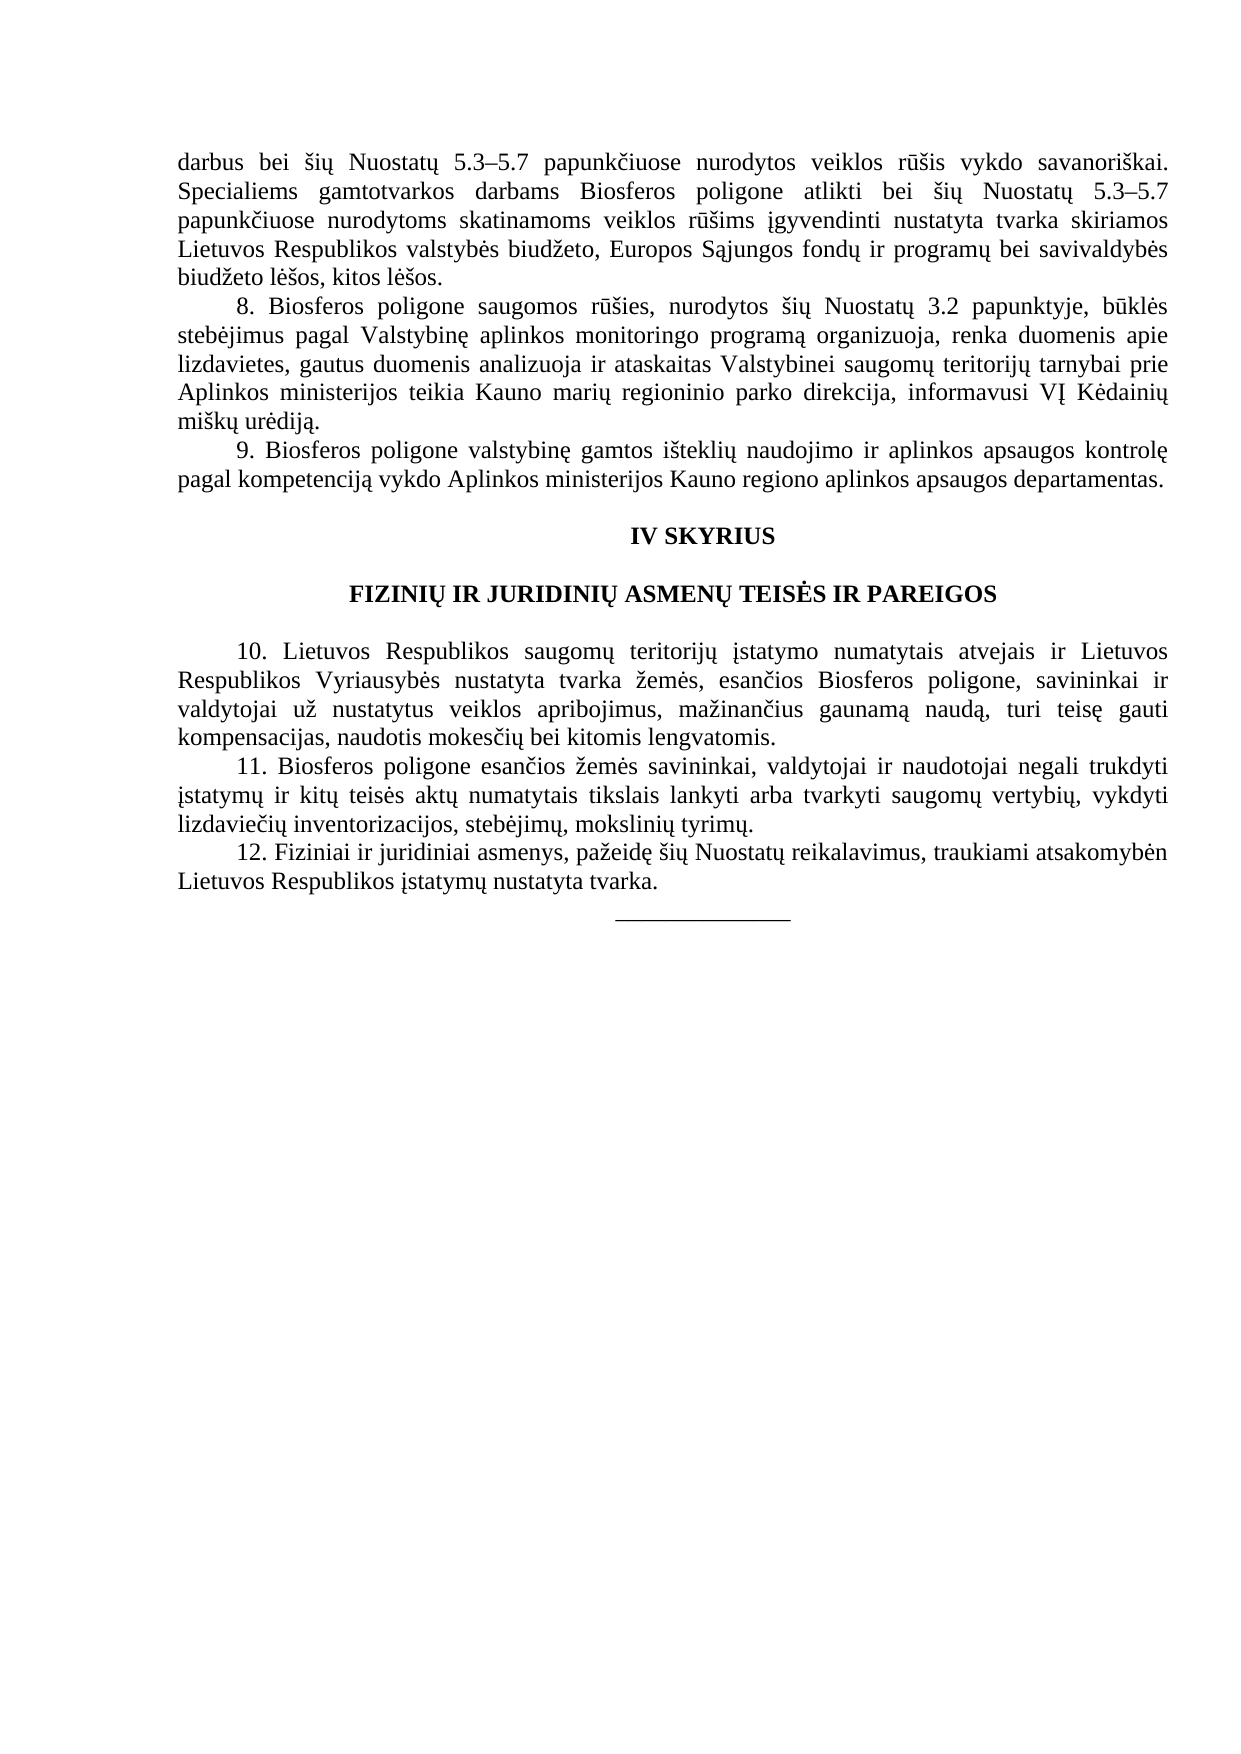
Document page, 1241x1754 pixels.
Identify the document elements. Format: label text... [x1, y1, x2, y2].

text 10. Lietuvos Respublikos saugomų teritorijų įstatymo numatytais atvejais ir Lietuvos Respublikos Vyriausybės nustatyta tvarka žemės, esančios Biosferos poligone, savininkai ir valdytojai už nustatytus veiklos apribojimus, mažinančius gaunamą naudą, turi teisę gauti kompensacijas, naudotis mokesčių bei kitomis lengvatomis. [177, 636, 1169, 751]
text 12. Fiziniai ir juridiniai asmenys, pažeidę šių Nuostatų reikalavimus, traukiami atsakomybėn Lietuvos Respublikos įstatymų nustatyta tvarka. [177, 837, 1169, 895]
text IV SKYRIUS [177, 521, 1169, 550]
text 9. Biosferos poligone valstybinę gamtos išteklių naudojimo ir aplinkos apsaugos kontrolę pagal kompetenciją vykdo Aplinkos ministerijos Kauno regiono aplinkos apsaugos departamentas. [177, 435, 1169, 492]
text ______________ [177, 895, 1169, 924]
text Fizinių ir juridinių asmenų teisės ir pareigos [177, 579, 1169, 607]
text 8. Biosferos poligone saugomos rūšies, nurodytos šių Nuostatų 3.2 papunktyje, būklės stebėjimus pagal Valstybinę aplinkos monitoringo programą organizuoja, renka duomenis apie lizdavietes, gautus duomenis analizuoja ir ataskaitas Valstybinei saugomų teritorijų tarnybai prie Aplinkos ministerijos teikia Kauno marių regioninio parko direkcija, informavusi VĮ Kėdainių miškų urėdiją. [177, 291, 1169, 435]
text darbus bei šių Nuostatų 5.3–5.7 papunkčiuose nurodytos veiklos rūšis vykdo savanoriškai. Specialiems gamtotvarkos darbams Biosferos poligone atlikti bei šių Nuostatų 5.3–5.7 papunkčiuose nurodytoms skatinamoms veiklos rūšims įgyvendinti nustatyta tvarka skiriamos Lietuvos Respublikos valstybės biudžeto, Europos Sąjungos fondų ir programų bei savivaldybės biudžeto lėšos, kitos lėšos. [177, 147, 1169, 291]
text 11. Biosferos poligone esančios žemės savininkai, valdytojai ir naudotojai negali trukdyti įstatymų ir kitų teisės aktų numatytais tikslais lankyti arba tvarkyti saugomų vertybių, vykdyti lizdaviečių inventorizacijos, stebėjimų, mokslinių tyrimų. [177, 751, 1169, 837]
